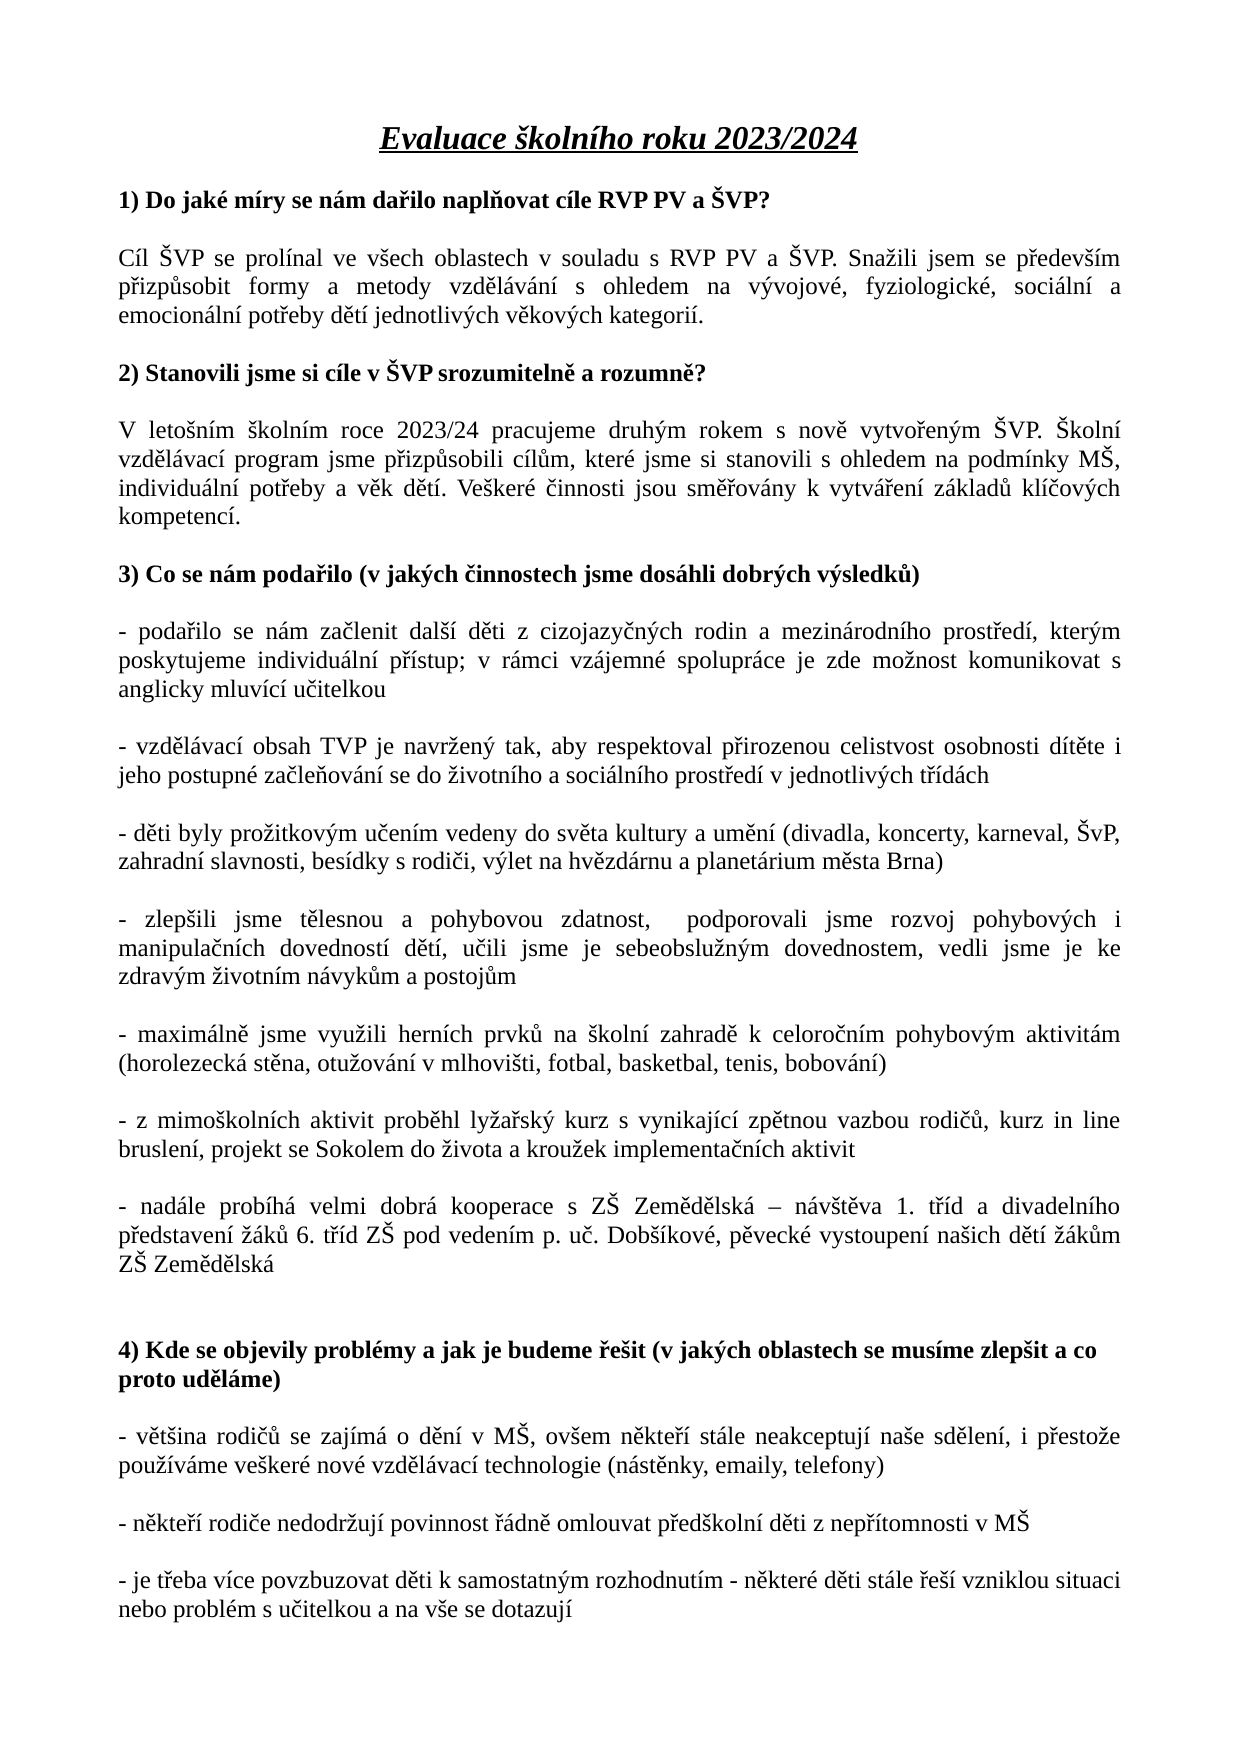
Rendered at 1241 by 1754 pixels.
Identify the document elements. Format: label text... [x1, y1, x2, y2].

text - zlepšili jsme tělesnou a pohybovou zdatnost, podporovali jsme rozvoj pohybových i manipulačních dovedností dětí, učili jsme je sebeobslužným dovednostem, vedli jsme je ke zdravým životním návykům a postojům [118, 904, 1122, 990]
text - vzdělávací obsah TVP je navržený tak, aby respektoval přirozenou celistvost osobnosti dítěte i jeho postupné začleňování se do životního a sociálního prostředí v jednotlivých třídách [118, 731, 1122, 789]
text - podařilo se nám začlenit další děti z cizojazyčných rodin a mezinárodního prostředí, kterým poskytujeme individuální přístup; v rámci vzájemné spolupráce je zde možnost komunikovat s anglicky mluvící učitelkou [118, 616, 1122, 703]
text - někteří rodiče nedodržují povinnost řádně omlouvat předškolní děti z nepřítomnosti v MŠ [118, 1508, 1122, 1536]
text V letošním školním roce 2023/24 pracujeme druhým rokem s nově vytvořeným ŠVP. Školní vzdělávací program jsme přizpůsobili cílům, které jsme si stanovili s ohledem na podmínky MŠ, individuální potřeby a věk dětí. Veškeré činnosti jsou směřovány k vytváření základů klíčových kompetencí. [118, 415, 1122, 530]
text - děti byly prožitkovým učením vedeny do světa kultury a umění (divadla, koncerty, karneval, ŠvP, zahradní slavnosti, besídky s rodiči, výlet na hvězdárnu a planetárium města Brna) [118, 818, 1122, 875]
text - většina rodičů se zajímá o dění v MŠ, ovšem někteří stále neakceptují naše sdělení, i přestože používáme veškeré nové vzdělávací technologie (nástěnky, emaily, telefony) [118, 1421, 1122, 1479]
text - je třeba více povzbuzovat děti k samostatným rozhodnutím - některé děti stále řeší vzniklou situaci nebo problém s učitelkou a na vše se dotazují [118, 1565, 1122, 1623]
text 1) Do jaké míry se nám dařilo naplňovat cíle RVP PV a ŠVP? [118, 185, 1122, 214]
text 4) Kde se objevily problémy a jak je budeme řešit (v jakých oblastech se musíme zlepšit a co proto uděláme) [118, 1335, 1122, 1393]
text 3) Co se nám podařilo (v jakých činnostech jsme dosáhli dobrých výsledků) [118, 559, 1122, 588]
text - z mimoškolních aktivit proběhl lyžařský kurz s vynikající zpětnou vazbou rodičů, kurz in line bruslení, projekt se Sokolem do života a kroužek implementačních aktivit [118, 1105, 1122, 1163]
text Cíl ŠVP se prolínal ve všech oblastech v souladu s RVP PV a ŠVP. Snažili jsem se především přizpůsobit formy a metody vzdělávání s ohledem na vývojové, fyziologické, sociální a emocionální potřeby dětí jednotlivých věkových kategorií. [118, 243, 1122, 329]
text 2) Stanovili jsme si cíle v ŠVP srozumitelně a rozumně? [118, 358, 1122, 386]
text - nadále probíhá velmi dobrá kooperace s ZŠ Zemědělská – návštěva 1. tříd a divadelního představení žáků 6. tříd ZŠ pod vedením p. uč. Dobšíkové, pěvecké vystoupení našich dětí žákům ZŠ Zemědělská [118, 1191, 1122, 1278]
text - maximálně jsme využili herních prvků na školní zahradě k celoročním pohybovým aktivitám (horolezecká stěna, otužování v mlhovišti, fotbal, basketbal, tenis, bobování) [118, 1019, 1122, 1076]
text Evaluace školního roku 2023/2024 [118, 118, 1122, 156]
